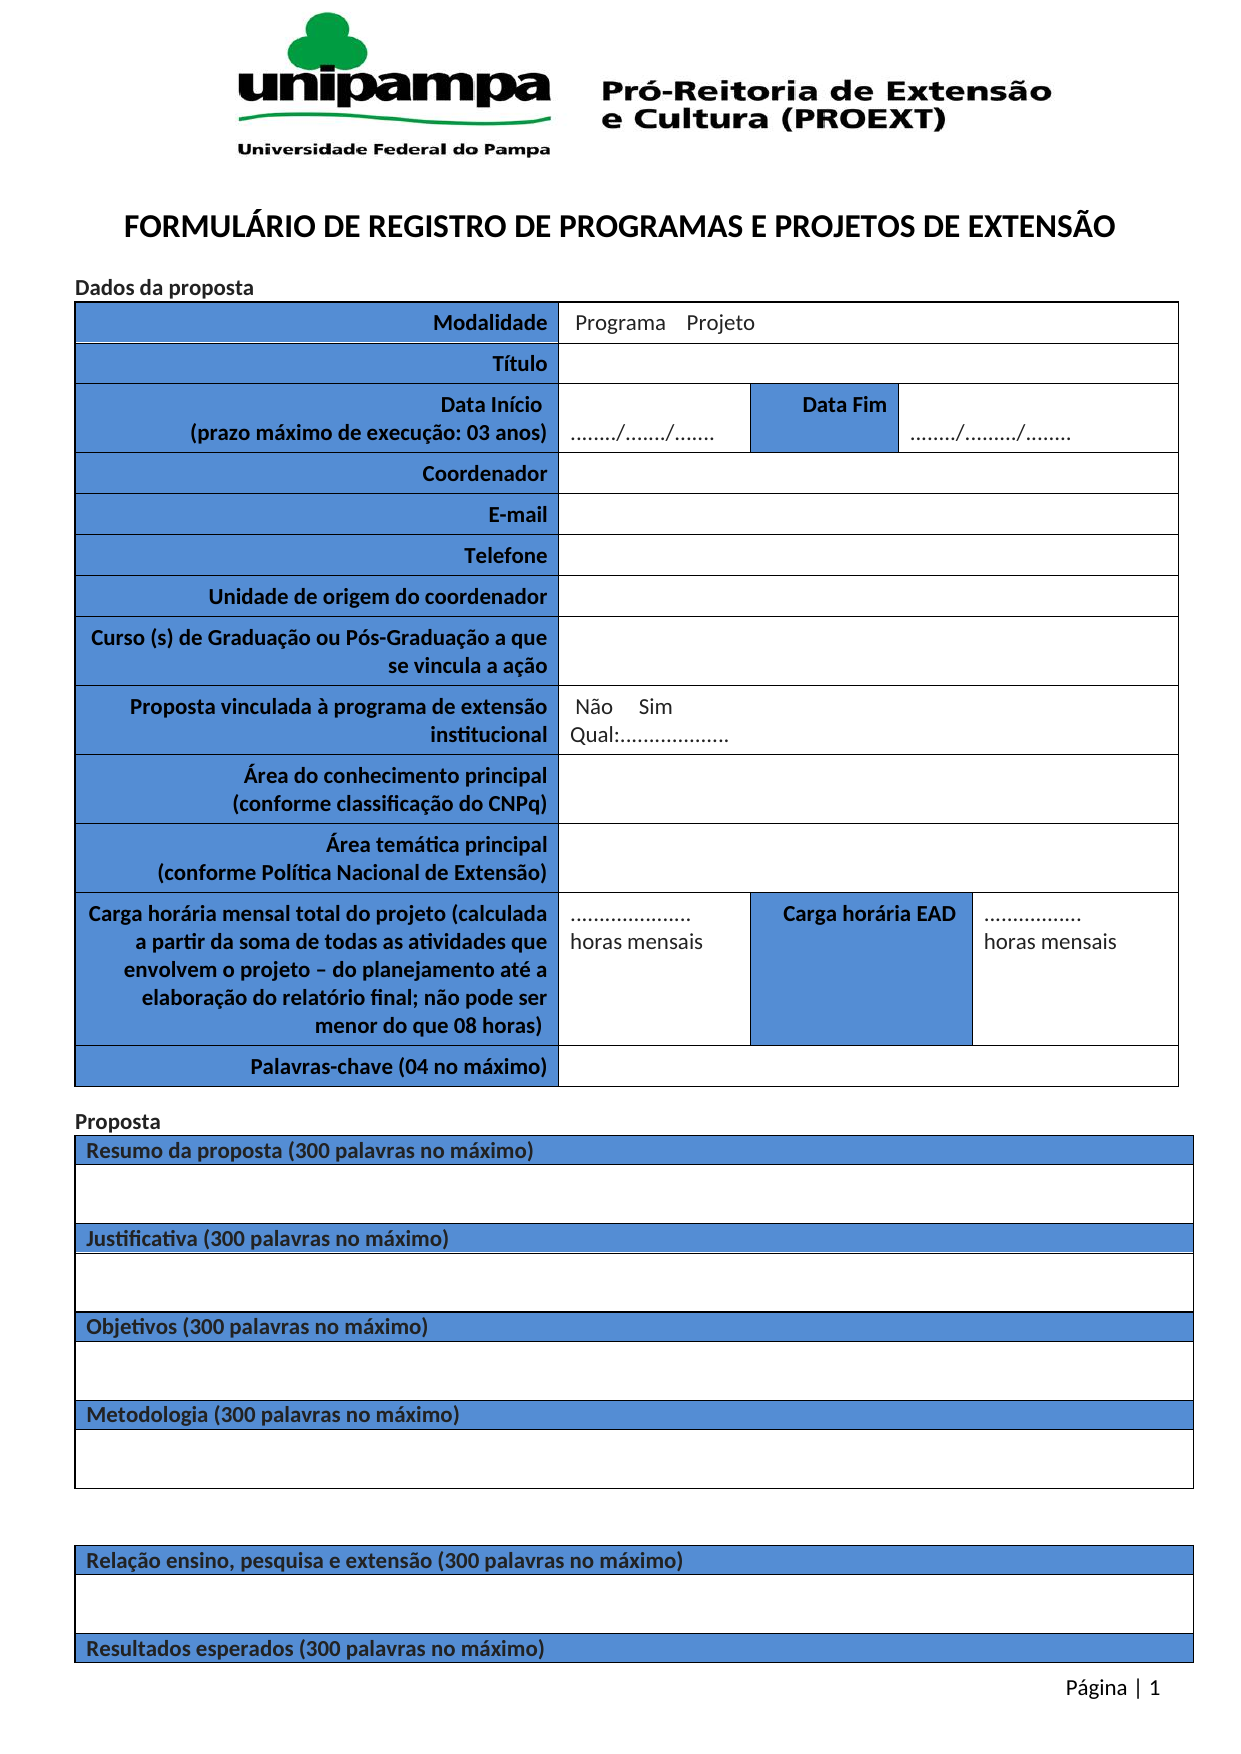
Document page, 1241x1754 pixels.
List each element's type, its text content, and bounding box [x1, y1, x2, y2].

table_cell Coordenador [76, 453, 558, 493]
table_cell Palavras-chave (04 no máximo) [76, 1046, 558, 1086]
table_cell Carga horária mensal total do projeto (calculada a partir da soma de todas as atividades que envolvem o projeto – do planejamento até a elaboração do relatório final; não pode ser menor do que 08 horas) [76, 893, 558, 1045]
table_cell ................. horas mensais [973, 893, 1178, 1045]
table_cell Título [76, 344, 558, 383]
table_cell Proposta vinculada à programa de extensão institucional [76, 686, 558, 754]
table_cell Resultados esperados (300 palavras no máximo) [76, 1634, 1193, 1662]
table_cell Metodologia (300 palavras no máximo) [76, 1401, 1193, 1429]
table_cell [559, 755, 1178, 823]
table_cell E-mail [76, 494, 558, 534]
table_cell [76, 1254, 1193, 1311]
table_cell [76, 1342, 1193, 1399]
table_header Programa Projeto [559, 303, 1178, 342]
table_cell [76, 1165, 1193, 1223]
table_cell [559, 824, 1178, 892]
table_cell Data Início (prazo máximo de execução: 03 anos) [76, 384, 558, 452]
table_cell [559, 494, 1178, 534]
table_cell Unidade de origem do coordenador [76, 576, 558, 616]
table_cell Não Sim Qual:................... [559, 686, 1178, 754]
table_cell [559, 535, 1178, 575]
table_cell ......../......./....... [559, 384, 750, 452]
table_cell [76, 1575, 1193, 1633]
text FORMULÁRIO DE REGISTRO DE PROGRAMAS E PROJETOS DE EXTENSÃO [75, 205, 1165, 245]
table_cell Data Fim [751, 384, 898, 452]
table_cell Curso (s) de Graduação ou Pós-Graduação a que se vincula a ação [76, 617, 558, 685]
table_header Modalidade [76, 303, 558, 342]
table_cell Carga horária EAD [751, 893, 972, 1045]
table_cell ......../........./........ [899, 384, 1178, 452]
table_cell [559, 1046, 1178, 1086]
table_cell [559, 576, 1178, 616]
table_cell Área do conhecimento principal (conforme classificação do CNPq) [76, 755, 558, 823]
text Proposta [75, 1107, 1165, 1135]
table_cell Objetivos (300 palavras no máximo) [76, 1313, 1193, 1341]
table_header Resumo da proposta (300 palavras no máximo) [76, 1136, 1193, 1164]
table_cell ..................... horas mensais [559, 893, 750, 1045]
text Dados da proposta [75, 273, 1165, 301]
table_cell [559, 617, 1178, 685]
table_cell Área temática principal (conforme Política Nacional de Extensão) [76, 824, 558, 892]
table_cell [559, 344, 1178, 383]
table_cell Justificativa (300 palavras no máximo) [76, 1224, 1193, 1252]
table_header Relação ensino, pesquisa e extensão (300 palavras no máximo) [76, 1546, 1193, 1574]
table_cell Telefone [76, 535, 558, 575]
table_cell [559, 453, 1178, 493]
table_cell [76, 1430, 1193, 1488]
